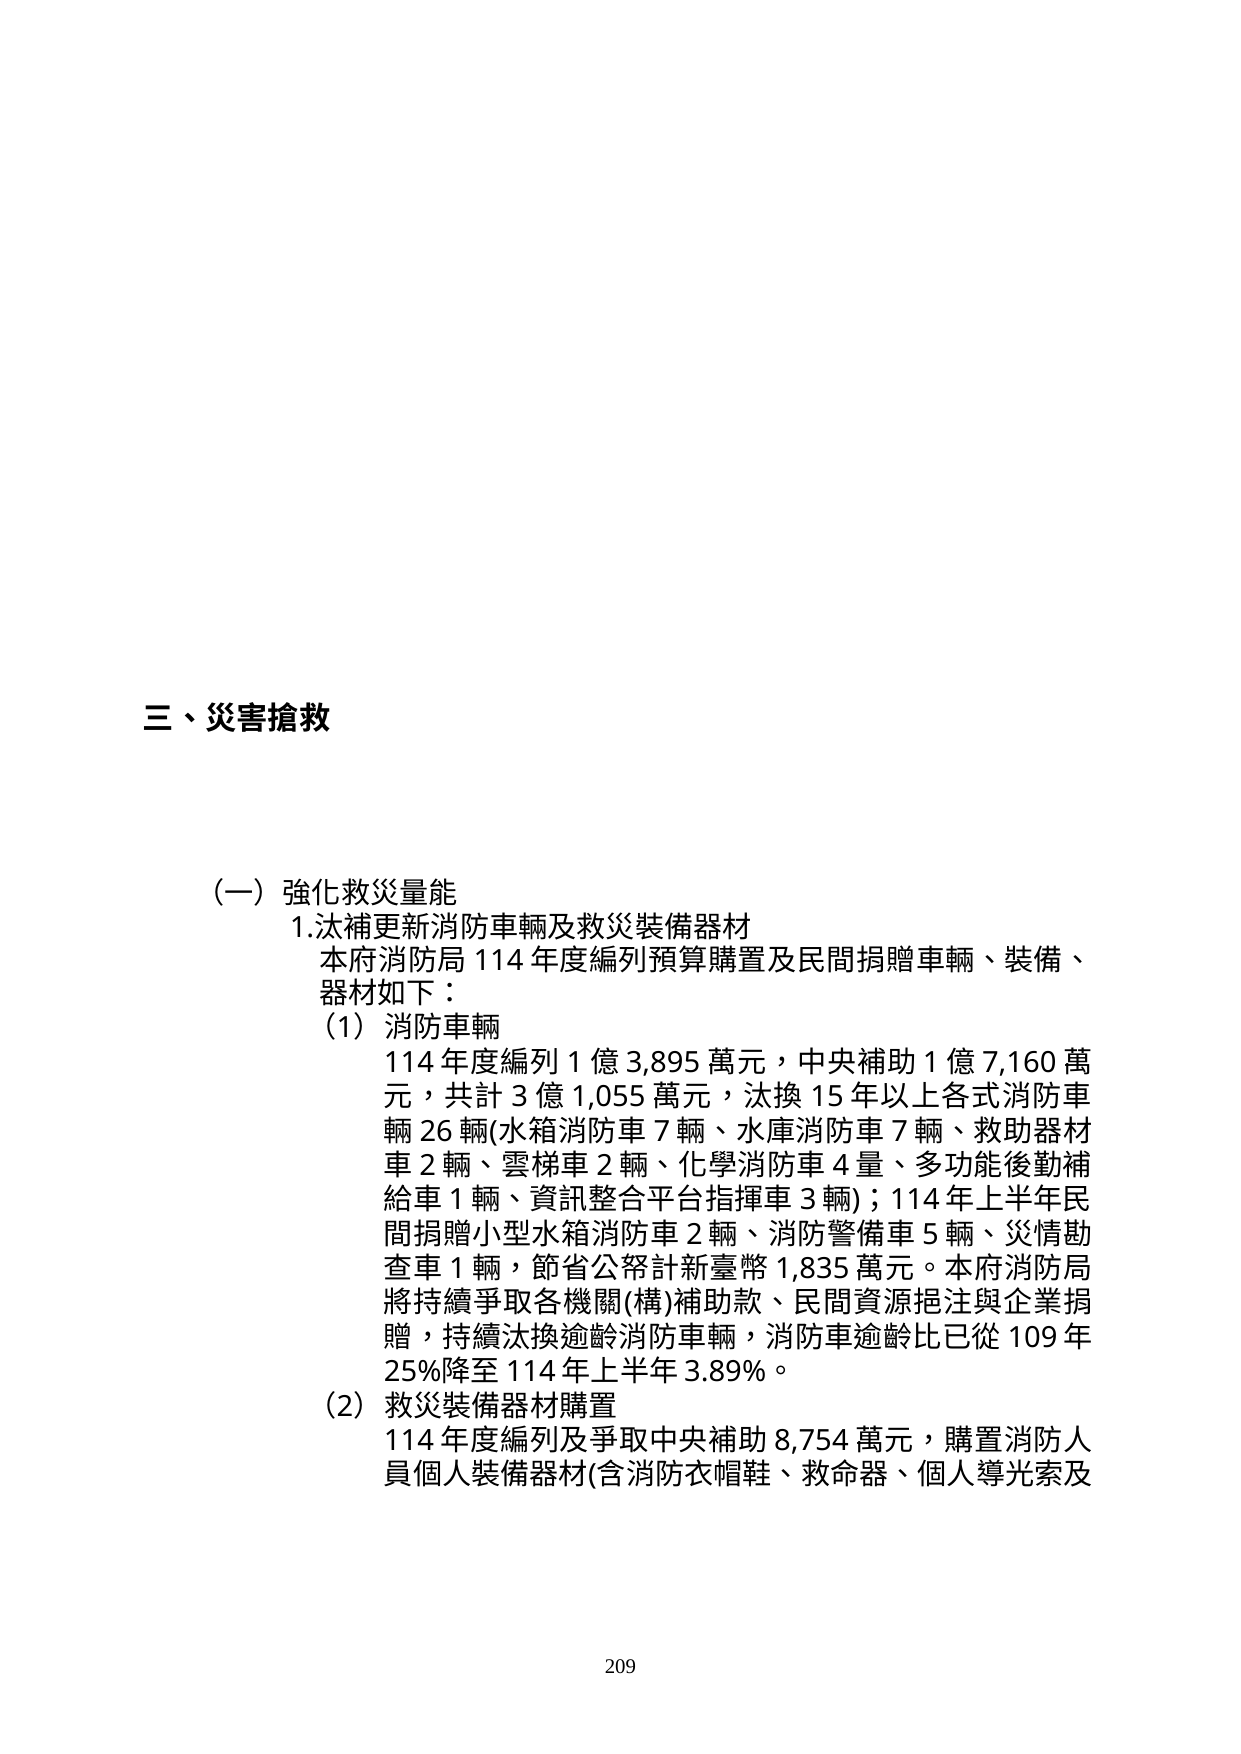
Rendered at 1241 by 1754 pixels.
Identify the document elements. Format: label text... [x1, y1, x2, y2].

text 1.汰補更新消防車輛及救災裝備器材 [289, 910, 1092, 944]
text 本府消防局114年度編列預算購置及民間捐贈車輛、裝備、器材如下： [319, 944, 1092, 1010]
text （一）強化救災量能 [195, 877, 1092, 910]
text 114年度編列1億3,895萬元，中央補助1億7,160萬元，共計3億1,055萬元，汰換15年以上各式消防車輛26輛(水箱消防車7輛、水庫消防車7輛、救助器材車2輛、雲梯車2輛、化學消防車4量、多功能後勤補給車1輛、資訊整合平台指揮車3輛)；114年上半年民間捐贈小型水箱消防車2輛、消防警備車5輛、災情勘查車1輛，節省公帑計新臺幣1,835萬元。本府消防局將持續爭取各機關(構)補助款、民間資源挹注與企業捐贈，持續汰換逾齡消防車輛，消防車逾齡比已從109年25%降至114年上半年3.89%。 [384, 1045, 1092, 1388]
text 114年度編列及爭取中央補助8,754萬元，購置消防人員個人裝備器材(含消防衣帽鞋、救命器、個人導光索及 [384, 1423, 1092, 1492]
text 三、災害搶救 [143, 554, 1092, 877]
list 消防車輛 [307, 1010, 1092, 1045]
list 救災裝備器材購置 [307, 1388, 1092, 1423]
